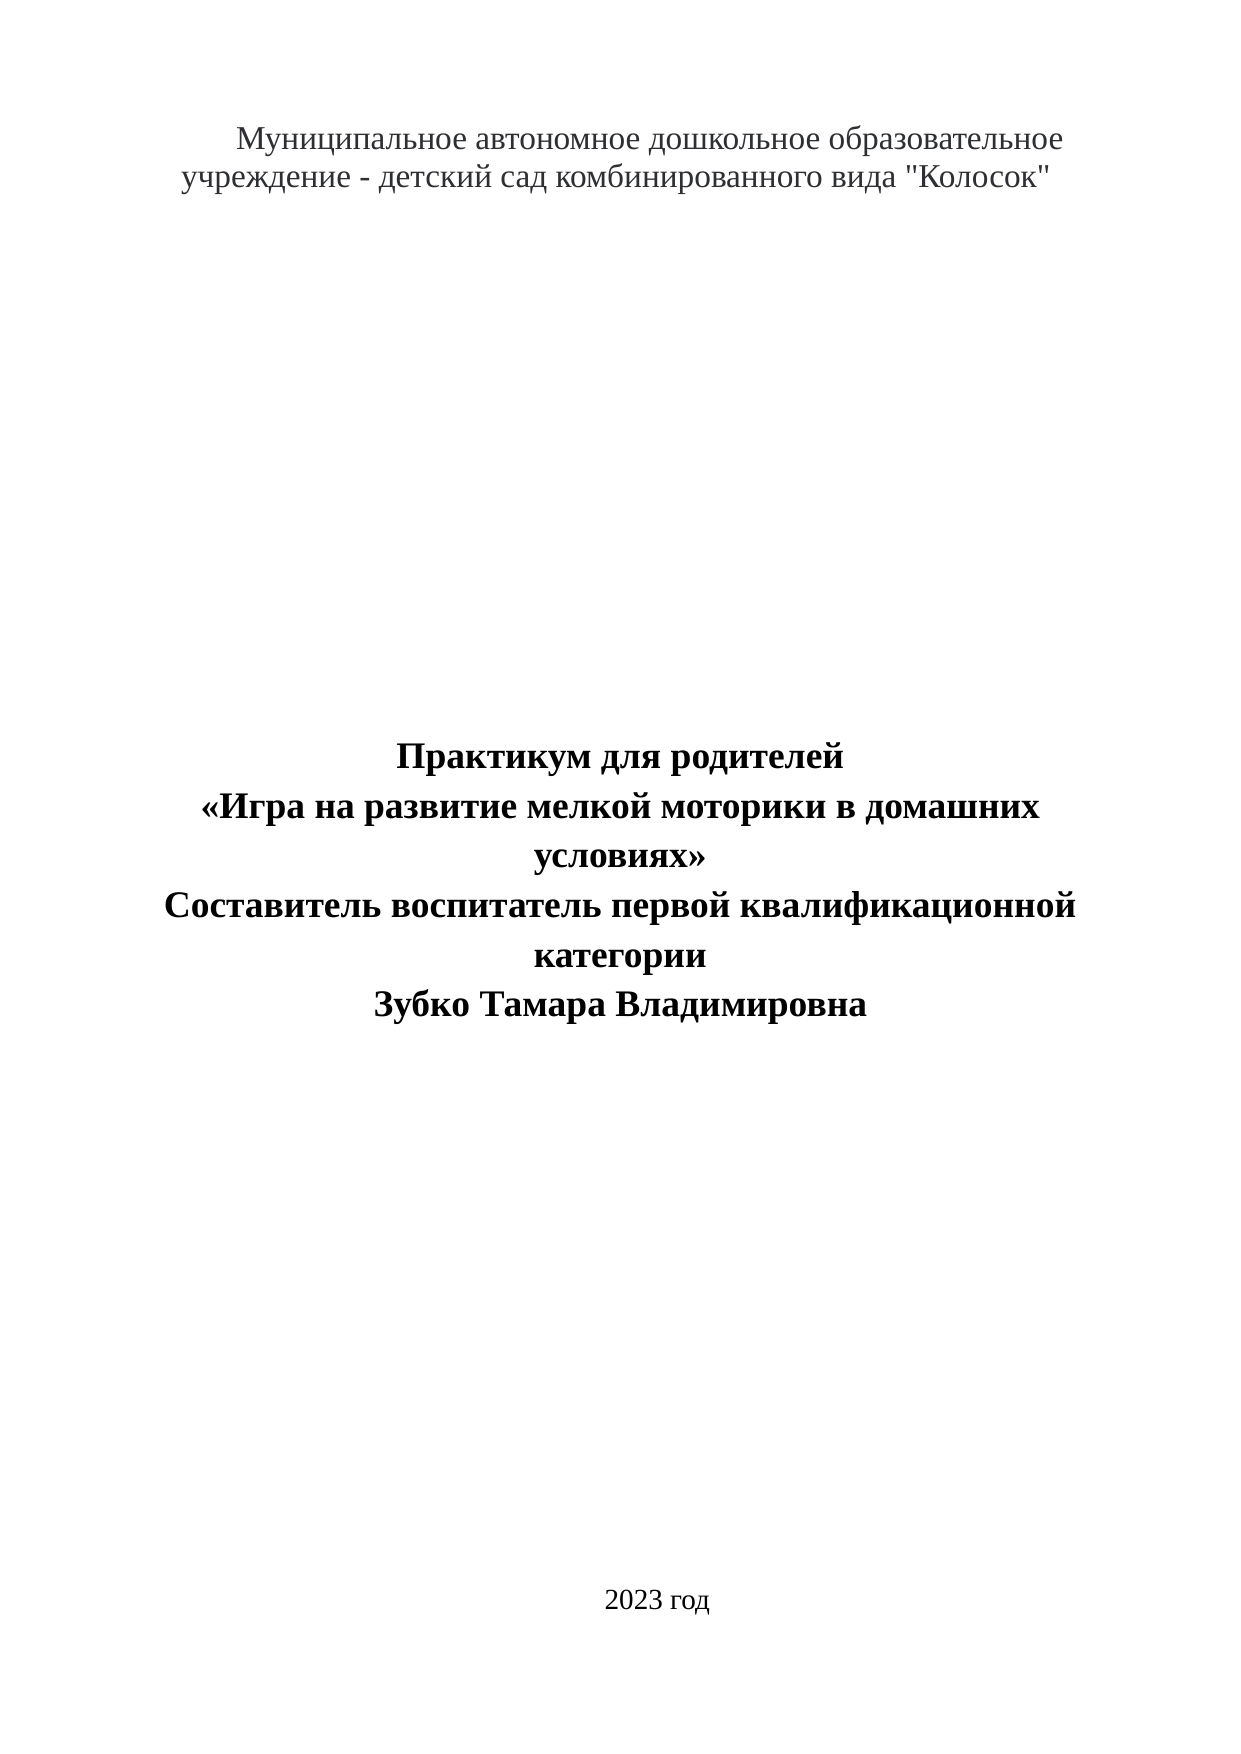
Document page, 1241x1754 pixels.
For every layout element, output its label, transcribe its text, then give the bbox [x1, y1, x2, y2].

text «Игра на развитие мелкой моторики в домашних условиях» [118, 783, 1122, 876]
text 2023 год [118, 1582, 1122, 1615]
text Зубко Тамара Владимировна [118, 982, 1122, 1025]
text Составитель воспитатель первой квалификационной категории [118, 882, 1122, 975]
text Муниципальное автономное дошкольное образовательное учреждение - детский сад комбинированного вида "Колосок" [118, 118, 1122, 195]
text Практикум для родителей [118, 734, 1122, 777]
